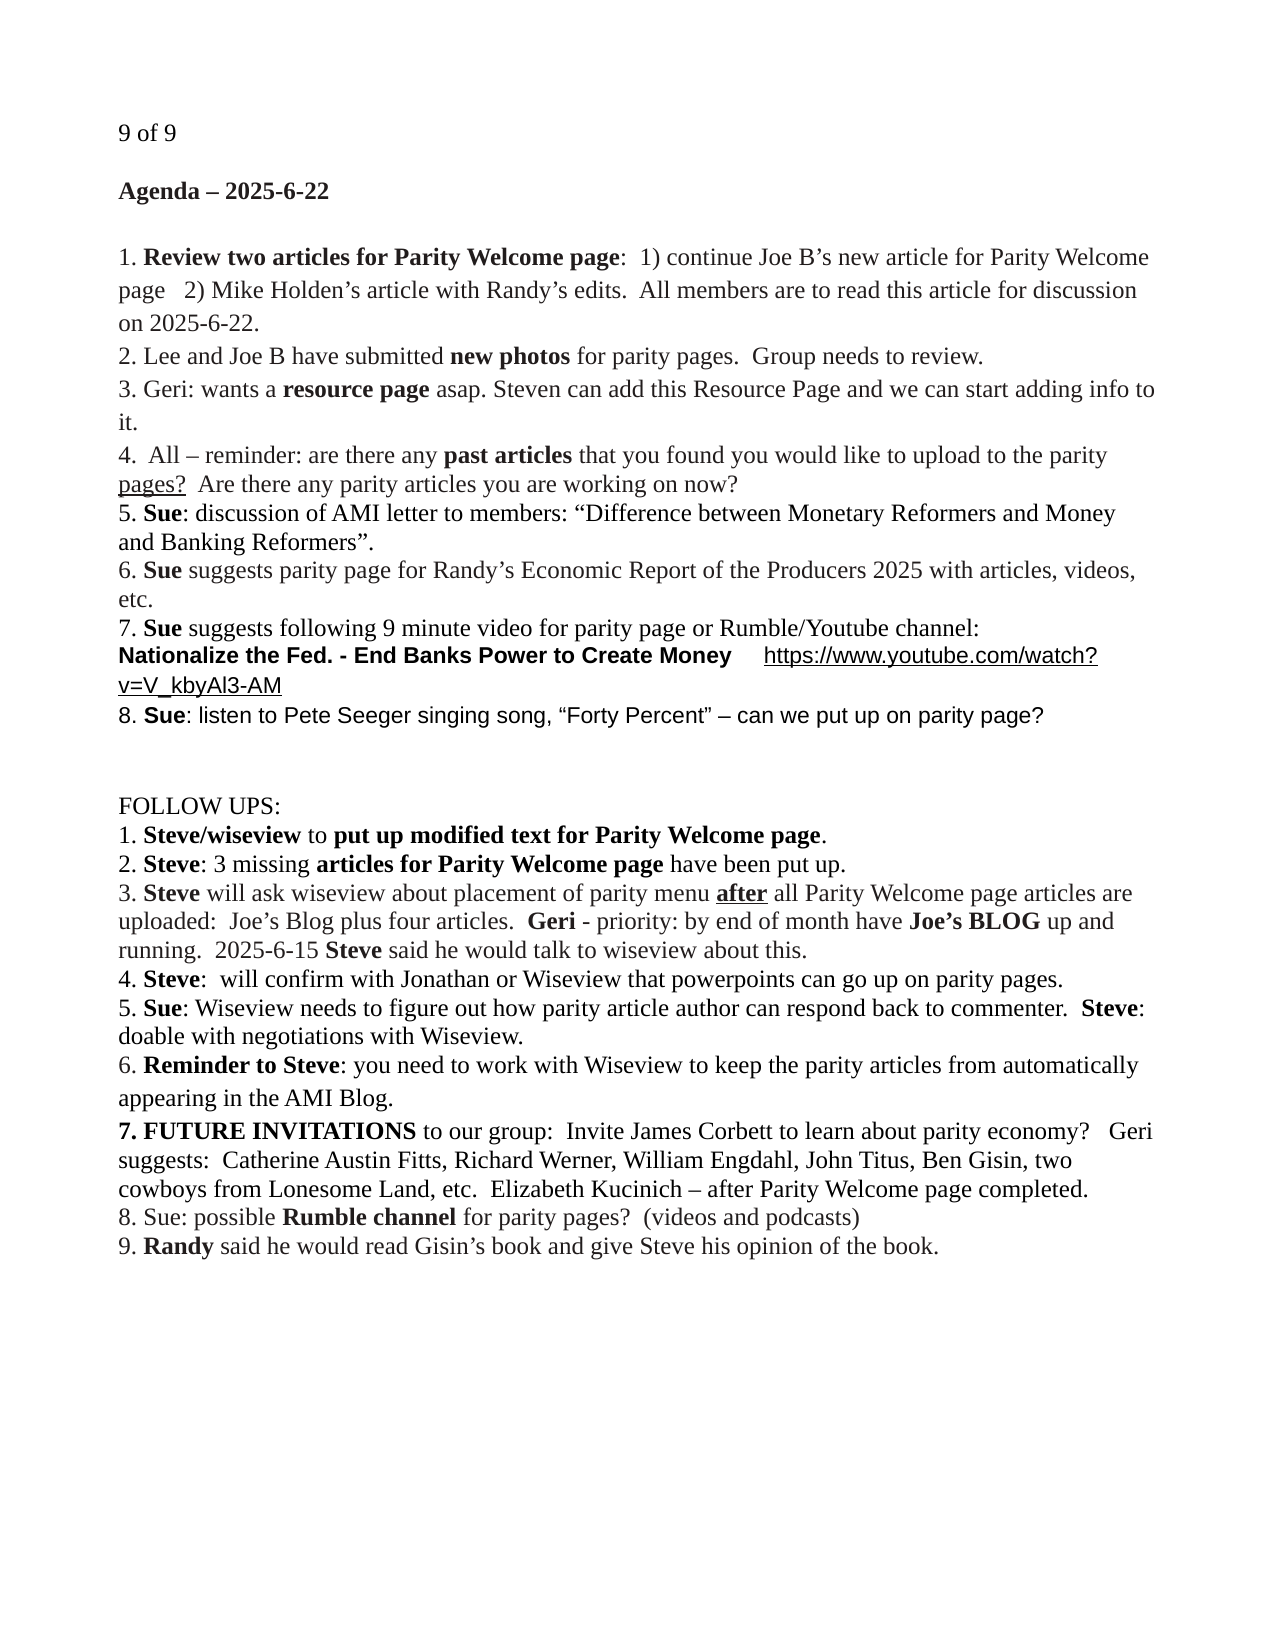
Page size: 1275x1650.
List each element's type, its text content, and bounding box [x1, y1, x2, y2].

text 7. FUTURE INVITATIONS to our group: Invite James Corbett to learn about parity economy? Geri suggests: Catherine Austin Fitts, Richard Werner, William Engdahl, John Titus, Ben Gisin, two cowboys from Lonesome Land, etc. Elizabeth Kucinich – after Parity Welcome page completed. [118, 1116, 1157, 1202]
text 1. Review two articles for Parity Welcome page: 1) continue Joe B’s new article for Parity Welcome page 2) Mike Holden’s article with Randy’s edits. All members are to read this article for discussion on 2025-6-22. [118, 242, 1157, 337]
text 9. Randy said he would read Gisin’s book and give Steve his opinion of the book. [118, 1231, 1157, 1260]
text Agenda – 2025-6-22 [118, 176, 1157, 205]
text 6. Sue suggests parity page for Randy’s Economic Report of the Producers 2025 with articles, videos, etc. [118, 556, 1157, 613]
text 8. Sue: possible Rumble channel for parity pages? (videos and podcasts) [118, 1202, 1157, 1231]
text 4. All – reminder: are there any past articles that you found you would like to upload to the parity pages? Are there any parity articles you are working on now? [118, 441, 1157, 498]
text 7. Sue suggests following 9 minute video for parity page or Rumble/Youtube channel: [118, 613, 1157, 642]
text FOLLOW UPS: [118, 791, 1157, 820]
text 3. Geri: wants a resource page asap. Steven can add this Resource Page and we can start adding info to it. [118, 374, 1157, 436]
text 4. Steve: will confirm with Jonathan or Wiseview that powerpoints can go up on parity pages. [118, 964, 1157, 993]
text Nationalize the Fed. - End Banks Power to Create Money https://www.youtube.com/watch?v=V_kbyAl3-AM [118, 642, 1157, 698]
text 1. Steve/wiseview to put up modified text for Parity Welcome page. [118, 820, 1157, 849]
text 6. Reminder to Steve: you need to work with Wiseview to keep the parity articles from automatically appearing in the AMI Blog. [118, 1050, 1157, 1112]
text 8. Sue: listen to Pete Seeger singing song, “Forty Percent” – can we put up on parity page? [118, 702, 1157, 728]
text 5. Sue: discussion of AMI letter to members: “Difference between Monetary Reformers and Money and Banking Reformers”. [118, 498, 1157, 556]
text 3. Steve will ask wiseview about placement of parity menu after all Parity Welcome page articles are uploaded: Joe’s Blog plus four articles. Geri - priority: by end of month have Joe’s BLOG up and running. 2025-6-15 Steve said he would talk to wiseview about this. [118, 878, 1157, 964]
text 5. Sue: Wiseview needs to figure out how parity article author can respond back to commenter. Steve: doable with negotiations with Wiseview. [118, 993, 1157, 1050]
text 2. Lee and Joe B have submitted new photos for parity pages. Group needs to review. [118, 341, 1157, 370]
text 2. Steve: 3 missing articles for Parity Welcome page have been put up. [118, 849, 1157, 878]
